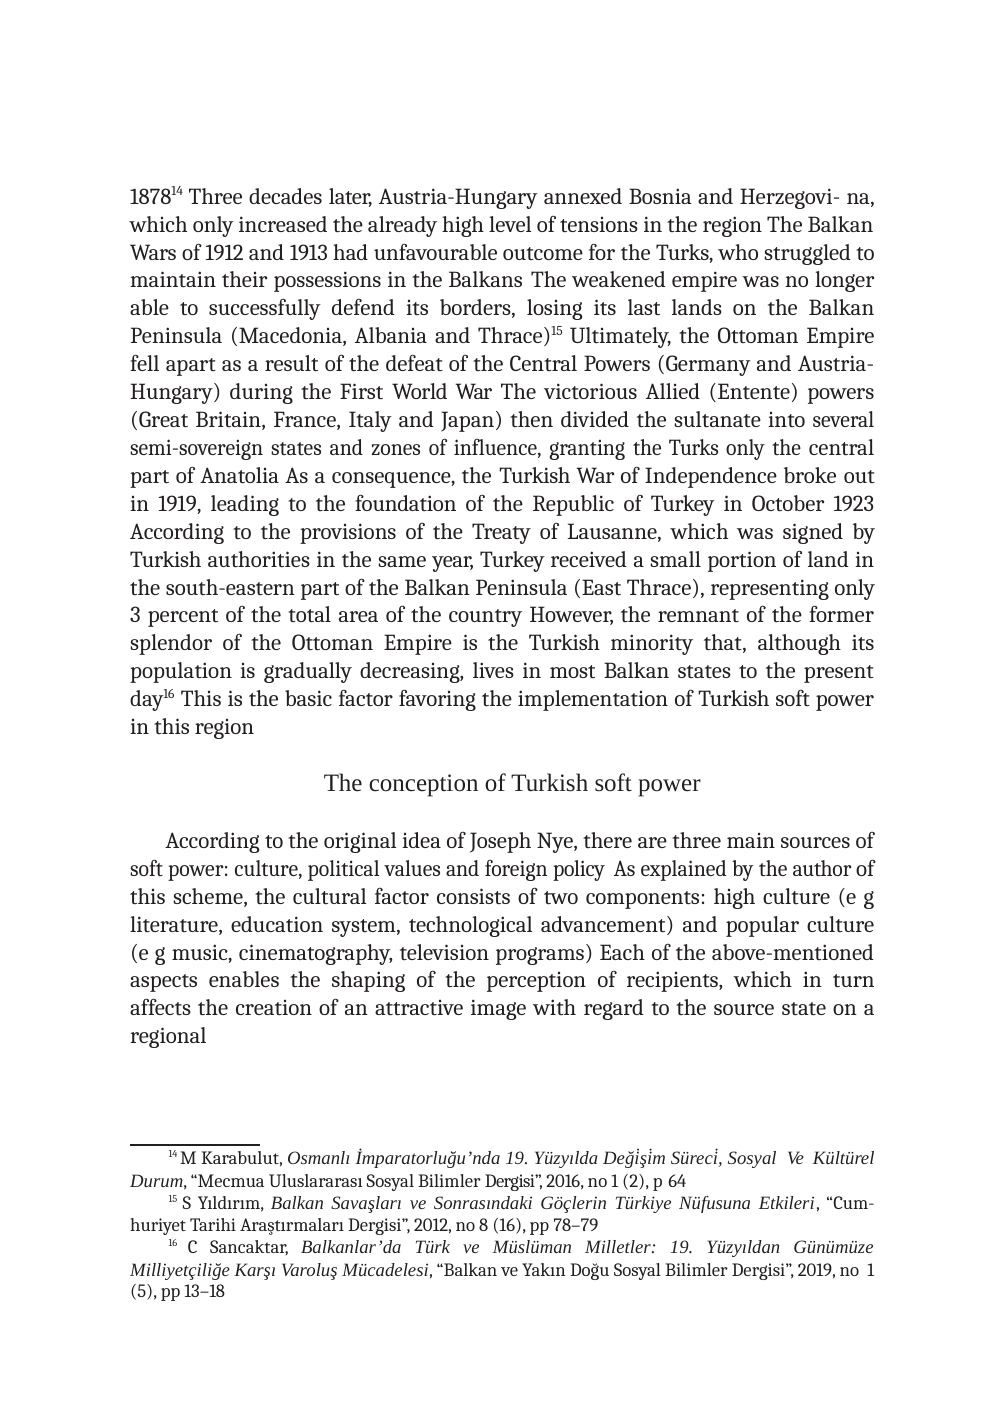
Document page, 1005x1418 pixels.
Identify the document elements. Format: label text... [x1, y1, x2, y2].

text According to the original idea of Joseph Nye, there are three main sources of soft power: culture, political values and foreign policy As explained by the author of this scheme, the cultural factor consists of two components: high culture (e g literature, education system, technological advancement) and popular culture (e g music, cinematography, television programs) Each of the above-mentioned aspects enables the shaping of the perception of recipients, which in turn affects the creation of an attractive image with regard to the source state on a regional [130, 828, 874, 1049]
text 14 M Karabulut, Osmanlı İmparatorluğu’nda 19. Yüzyılda Deği̇şi̇m Süreci̇, Sosyal Ve Kültürel Durum, “Mecmua Uluslararası Sosyal Bilimler Dergisi”, 2016, no 1 (2), p 64 [130, 1141, 874, 1192]
text 187814 Three decades later, Austria-Hungary annexed Bosnia and Herzegovi- na, which only increased the already high level of tensions in the region The Balkan Wars of 1912 and 1913 had unfavourable outcome for the Turks, who struggled to maintain their possessions in the Balkans The weakened empire was no longer able to successfully defend its borders, losing its last lands on the Balkan Peninsula (Macedonia, Albania and Thrace)15 Ultimately, the Ottoman Empire fell apart as a result of the defeat of the Central Powers (Germany and Austria-Hungary) during the First World War The victorious Allied (Entente) powers (Great Britain, France, Italy and Japan) then divided the sultanate into several semi-sovereign states and zones of influence, granting the Turks only the central part of Anatolia As a consequence, the Turkish War of Independence broke out in 1919, leading to the foundation of the Republic of Turkey in October 1923 According to the provisions of the Treaty of Lausanne, which was signed by Turkish authorities in the same year, Turkey received a small portion of land in the south-eastern part of the Balkan Peninsula (East Thrace), representing only 3 percent of the total area of the country However, the remnant of the former splendor of the Ottoman Empire is the Turkish minority that, although its population is gradually decreasing, lives in most Balkan states to the present day16 This is the basic factor favoring the implementation of Turkish soft power in this region [130, 183, 875, 740]
text 15 S Yıldırım, Balkan Savaşları ve Sonrasındaki Göçlerin Türkiye Nüfusuna Etkileri, “Cum- huriyet Tarihi Araştırmaları Dergisi”, 2012, no 8 (16), pp 78–79 [130, 1192, 874, 1236]
subtitle The conception of Turkish soft power [323, 768, 885, 797]
text 16 C Sancaktar, Balkanlar’da Türk ve Müslüman Milletler: 19. Yüzyıldan Günümüze Milliyetçiliğe Karşı Varoluş Mücadelesi, “Balkan ve Yakın Doğu Sosyal Bilimler Dergisi”, 2019, no 1 (5), pp 13–18 [130, 1236, 874, 1302]
